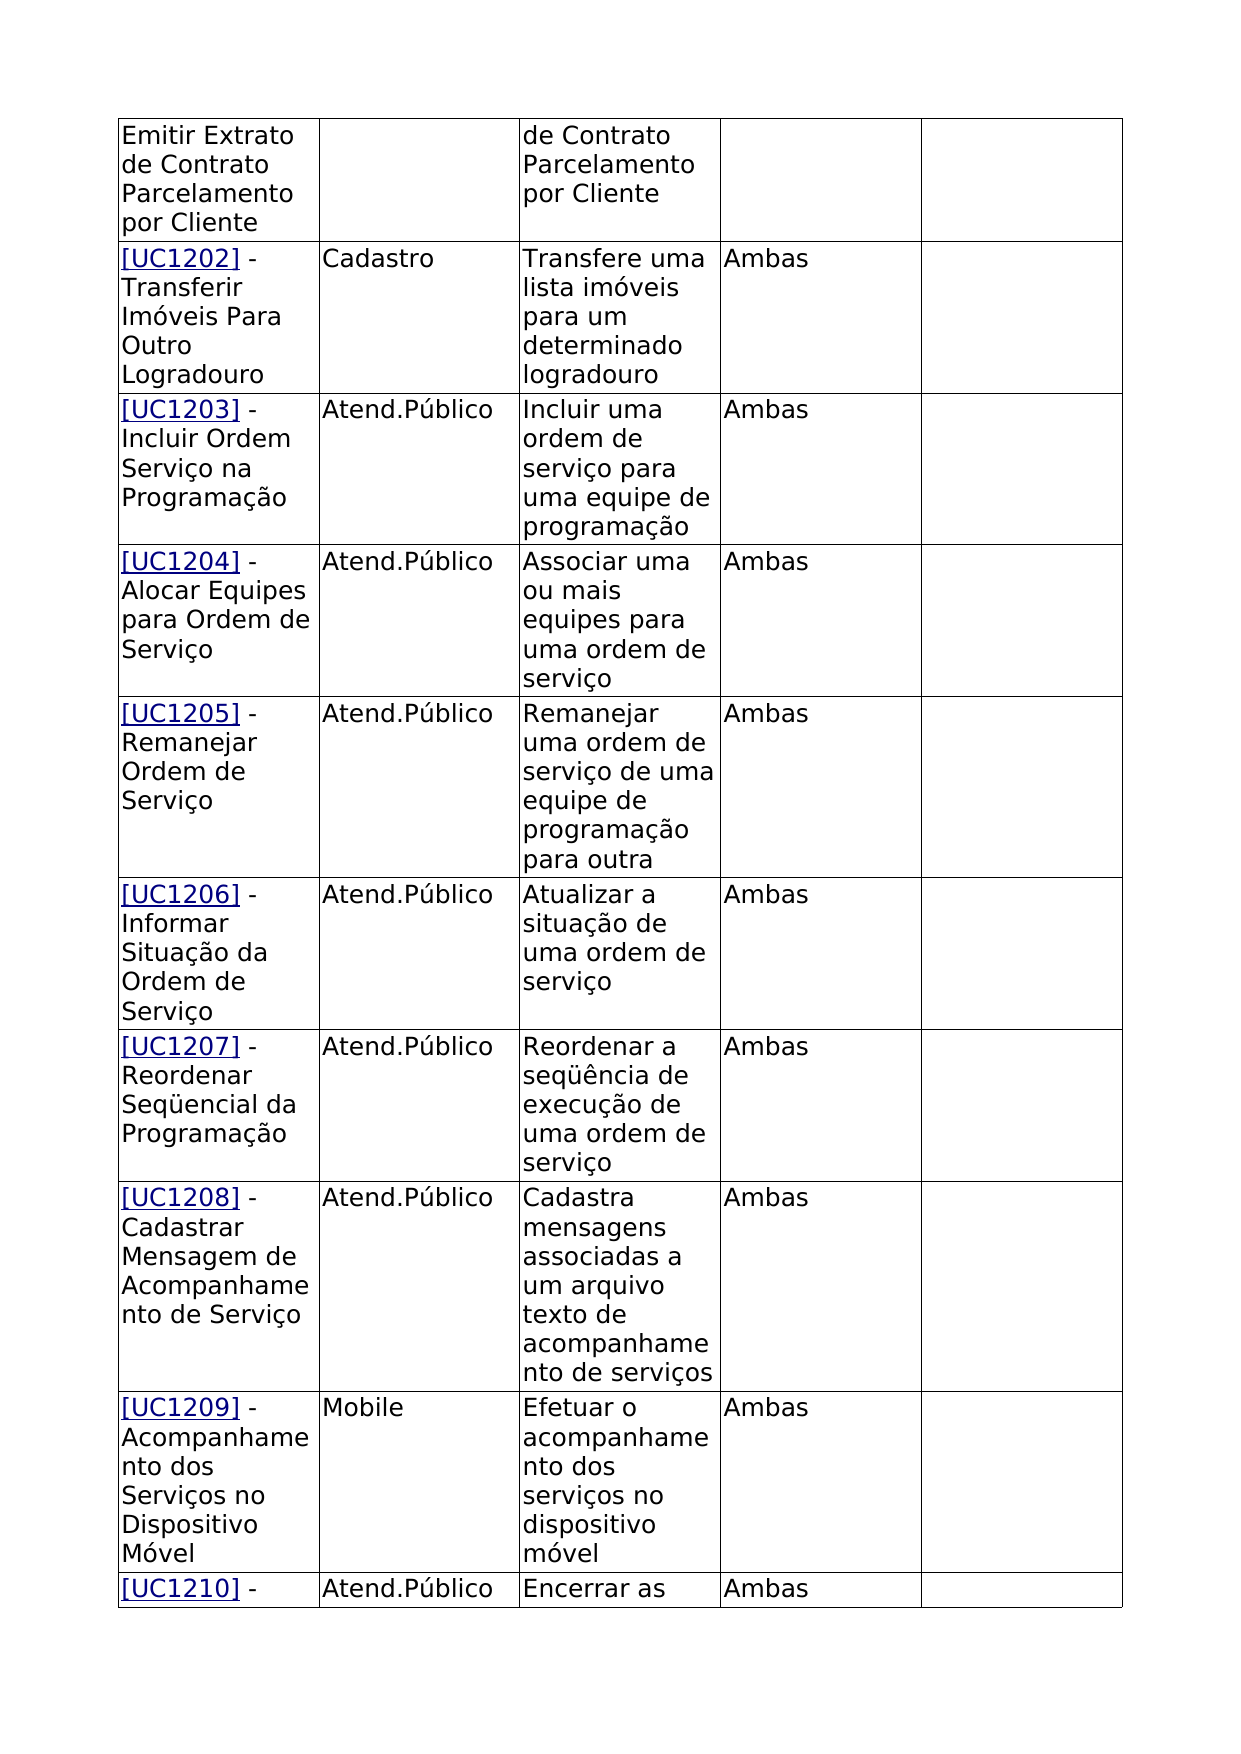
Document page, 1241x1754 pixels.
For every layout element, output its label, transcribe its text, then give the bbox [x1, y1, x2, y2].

table_cell Encerrar as [520, 1573, 720, 1607]
table_cell de Contrato Parcelamento por Cliente [520, 119, 720, 241]
table_cell Atend.Público [320, 394, 519, 544]
table_cell Cadastro [320, 242, 519, 392]
table_cell [721, 119, 921, 241]
table_cell Reordenar a seqüência de execução de uma ordem de serviço [520, 1030, 720, 1181]
table_cell [922, 1182, 1122, 1391]
table_cell Ambas [721, 1182, 921, 1391]
table_cell Atualizar a situação de uma ordem de serviço [520, 878, 720, 1029]
table_cell [UC1210] [119, 1573, 319, 1607]
table_cell - Emitir Extrato de Contrato Parcelamento por Cliente [119, 119, 319, 241]
table_cell [UC1208] - Cadastrar Mensagem de Acompanhamento de Serviço [119, 1182, 319, 1391]
table_cell Ambas [721, 697, 921, 877]
table_cell [922, 697, 1122, 877]
table_cell [922, 242, 1122, 392]
table_cell Ambas [721, 394, 921, 544]
table_cell Ambas [721, 878, 921, 1029]
table_cell Atend.Público [320, 878, 519, 1029]
table_cell Ambas [721, 1392, 921, 1572]
table_cell [922, 1573, 1122, 1607]
table_cell Ambas [721, 545, 921, 696]
table_cell [922, 119, 1122, 241]
table_cell [922, 394, 1122, 544]
table_cell Associar uma ou mais equipes para uma ordem de serviço [520, 545, 720, 696]
table_cell Cadastra mensagens associadas a um arquivo texto de acompanhamento de serviços [520, 1182, 720, 1391]
table_cell Ambas [721, 242, 921, 392]
table_cell [922, 545, 1122, 696]
table_cell Incluir uma ordem de serviço para uma equipe de programação [520, 394, 720, 544]
table_cell [UC1202] - Transferir Imóveis Para Outro Logradouro [119, 242, 319, 392]
table_cell Mobile [320, 1392, 519, 1572]
table_cell Efetuar o acompanhamento dos serviços no dispositivo móvel [520, 1392, 720, 1572]
table_cell Atend.Público [320, 1182, 519, 1391]
table_cell Atend.Público [320, 1573, 519, 1607]
table_cell Atend.Público [320, 545, 519, 696]
table_cell Transfere uma lista imóveis para um determinado logradouro [520, 242, 720, 392]
table_cell Atend.Público [320, 697, 519, 877]
table_cell [UC1204] - Alocar Equipes para Ordem de Serviço [119, 545, 319, 696]
table_cell [UC1203] - Incluir Ordem Serviço na Programação [119, 394, 319, 544]
table_cell Ambas [721, 1030, 921, 1181]
table_cell Ambas [721, 1573, 921, 1607]
table_cell [UC1206] - Informar Situação da Ordem de Serviço [119, 878, 319, 1029]
table_cell [UC1205] - Remanejar Ordem de Serviço [119, 697, 319, 877]
table_cell [922, 1392, 1122, 1572]
table_cell Remanejar uma ordem de serviço de uma equipe de programação para outra [520, 697, 720, 877]
table_cell [922, 878, 1122, 1029]
table_cell [320, 119, 519, 241]
table_cell Atend.Público [320, 1030, 519, 1181]
table_cell [922, 1030, 1122, 1181]
table_cell [UC1207] - Reordenar Seqüencial da Programação [119, 1030, 319, 1181]
table_cell [UC1209] - Acompanhamento dos Serviços no Dispositivo Móvel [119, 1392, 319, 1572]
